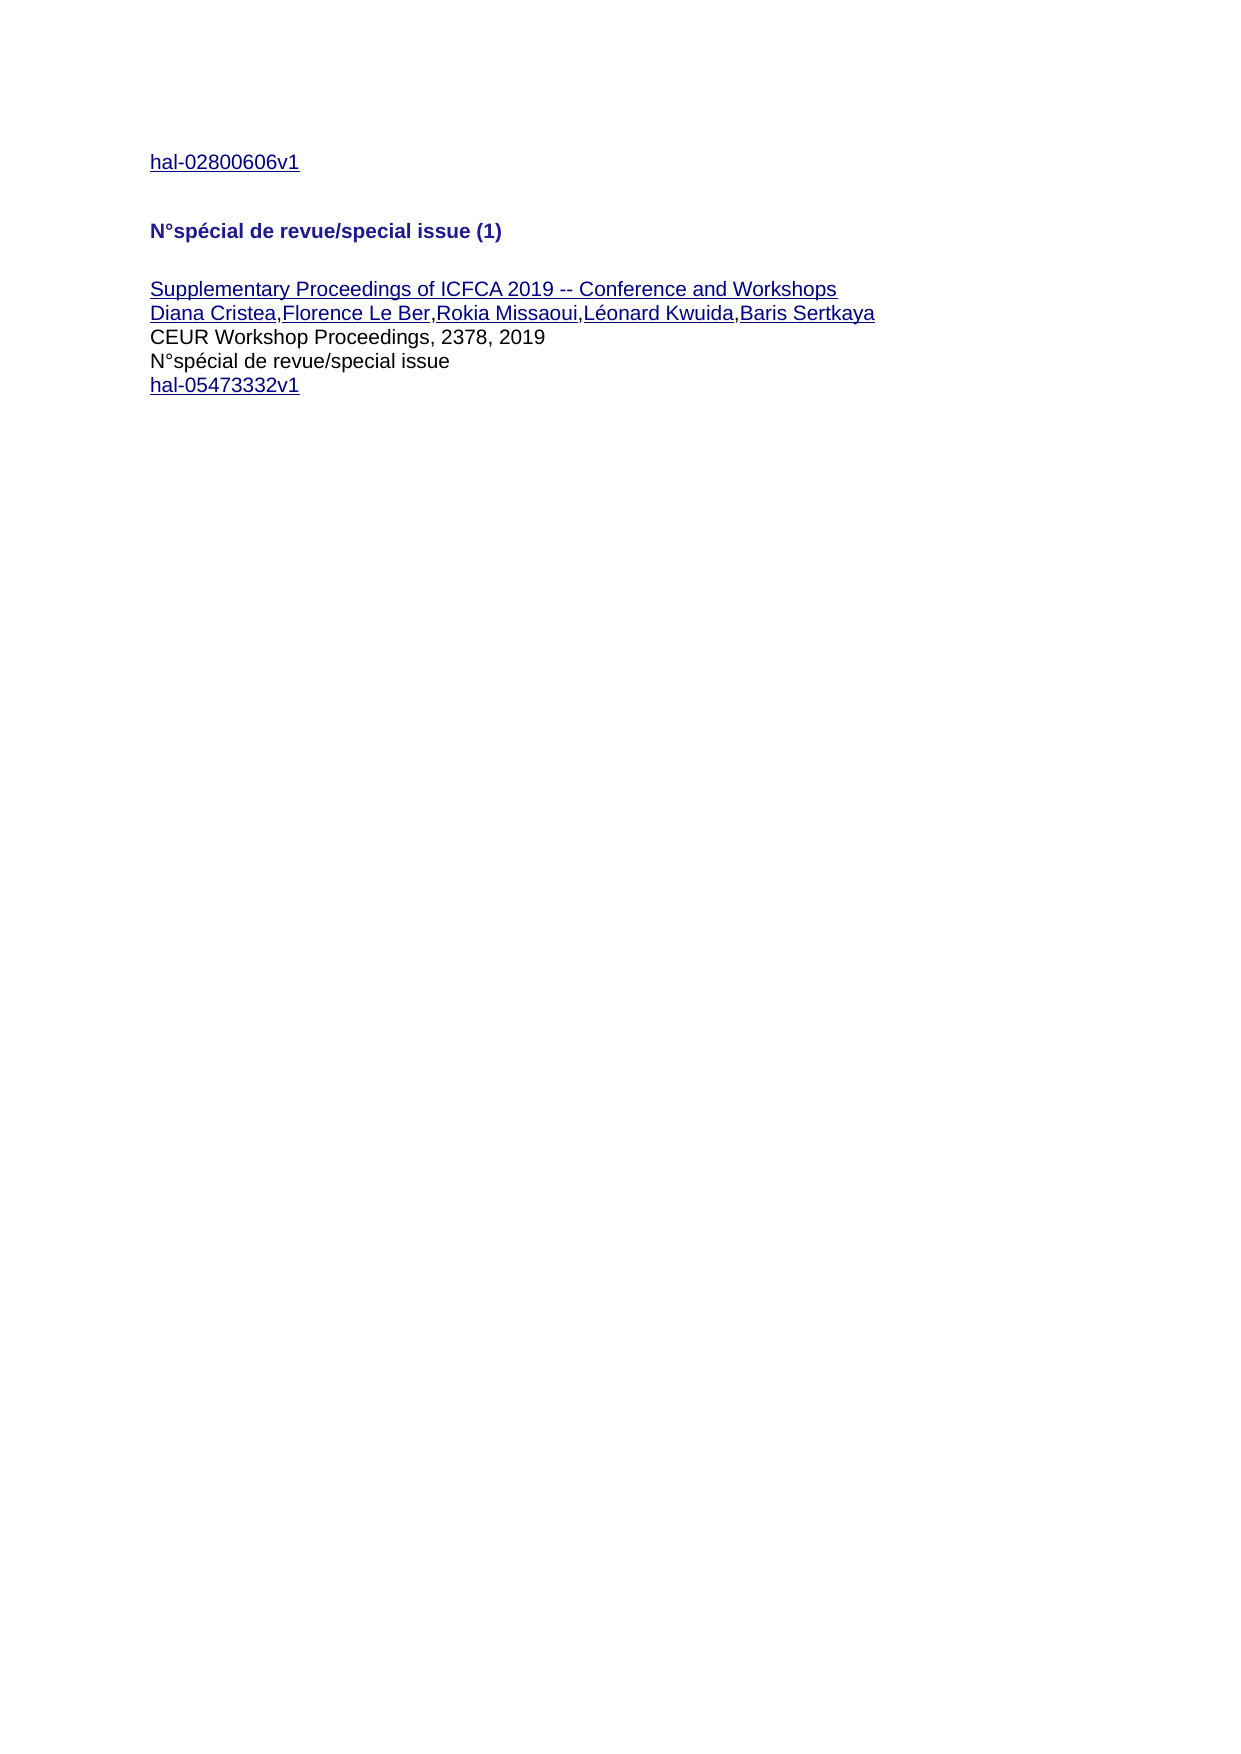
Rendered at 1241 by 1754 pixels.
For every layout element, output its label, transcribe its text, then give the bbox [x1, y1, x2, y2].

table_header Supplementary Proceedings of ICFCA 2019 -- Conference and Workshops Diana Cristea,Florence Le Ber,Rokia Missaoui,Léonard Kwuida,Baris Sertkaya CEUR Workshop Proceedings, 2378, 2019 N°spécial de revue/special issue hal-05473332v1 [150, 277, 1090, 397]
table_cell Modélisation de paysages agricoles pour la simulation et l'analyse de processus Frédérique Angevin,Hugues Boussard,Thomas Guyet,Alexandre Joannon,Claire Lavigneet al. 38 p., 2014 Proceedings/Recueil des communications hal-02800606v1 [150, 150, 1090, 174]
subtitle N°spécial de revue/special issue (1) [150, 219, 1090, 243]
